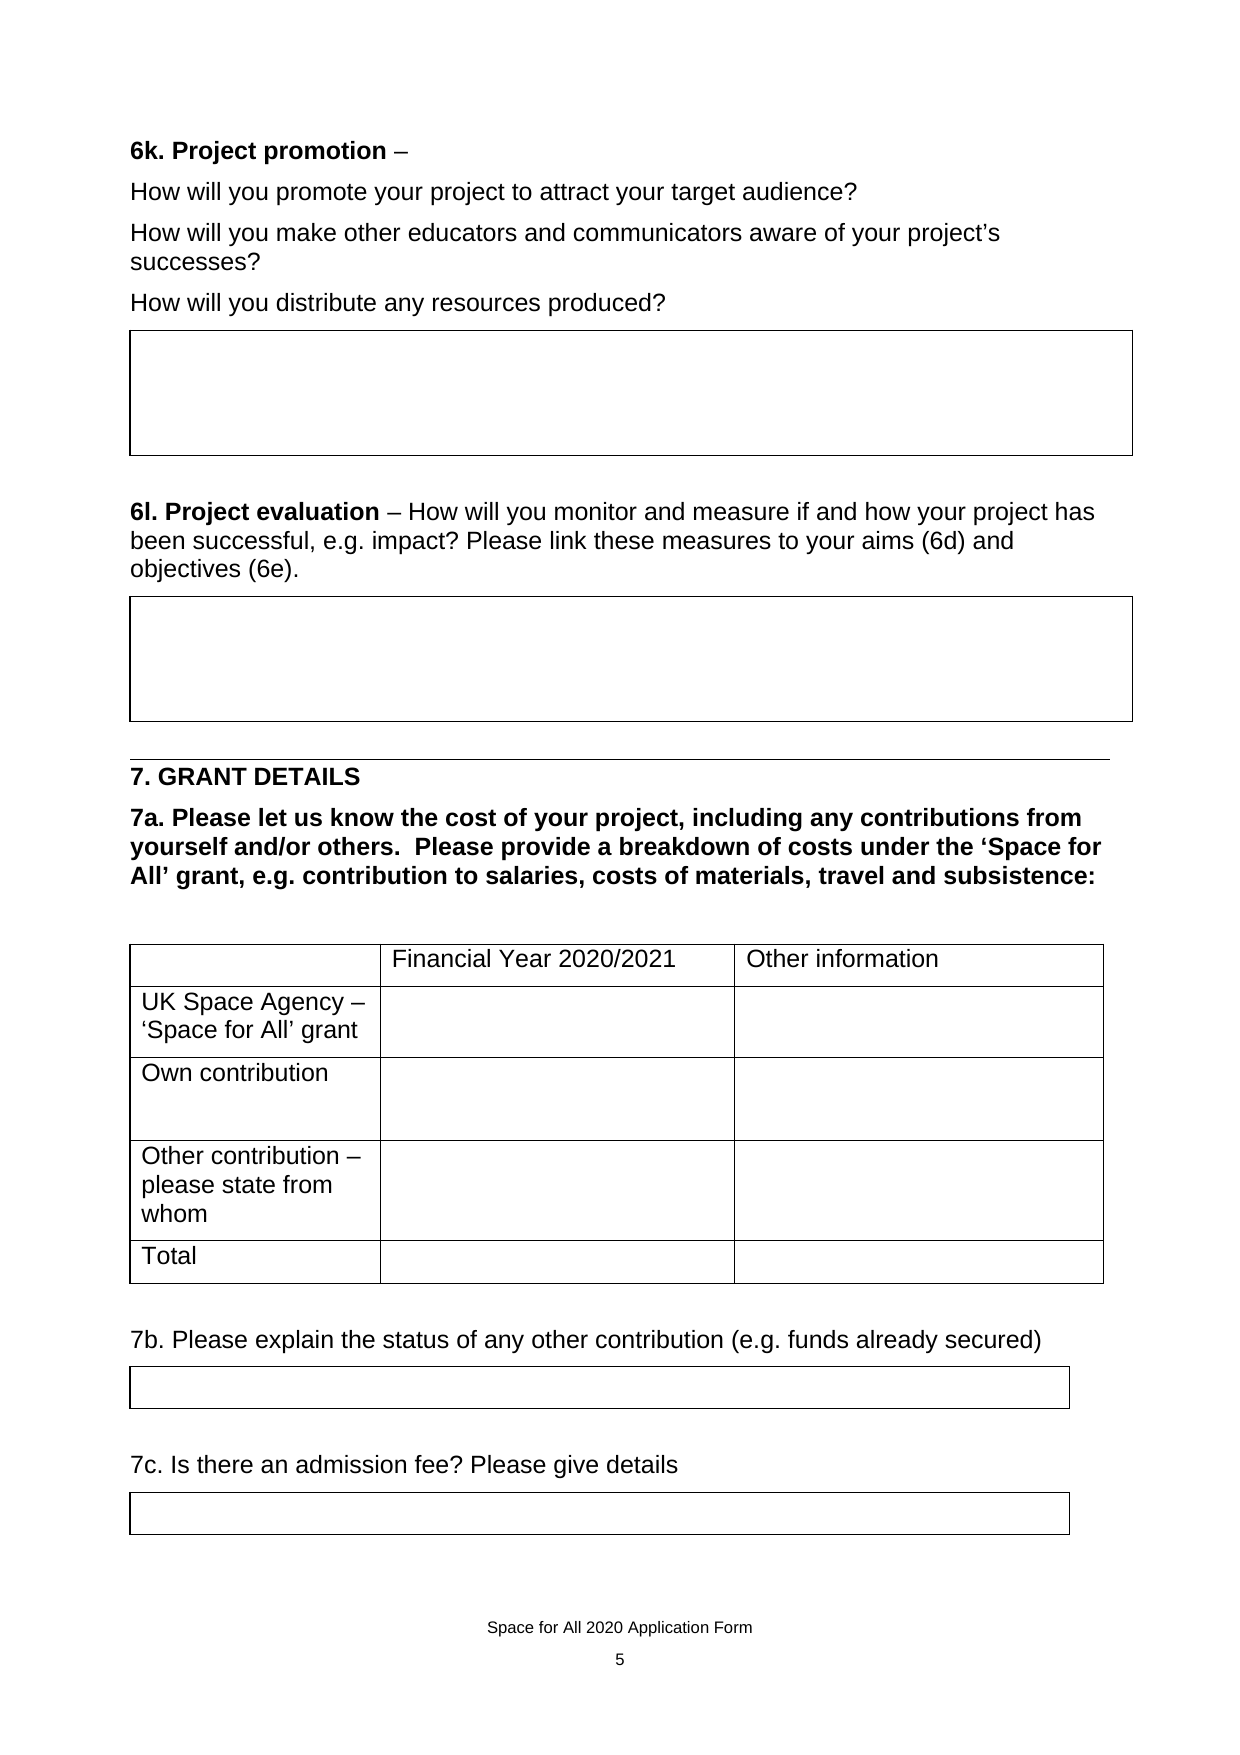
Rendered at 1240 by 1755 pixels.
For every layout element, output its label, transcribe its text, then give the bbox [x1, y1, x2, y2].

table_header [131, 1493, 1069, 1534]
text 6l. Project evaluation – How will you monitor and measure if and how your project has been successful, e.g. impact? Please link these measures to your aims (6d) and objectives (6e). [130, 497, 1110, 583]
text 6k. Project promotion – [130, 136, 1110, 164]
text How will you make other educators and communicators aware of your project’s successes? [130, 218, 1110, 276]
table_header [131, 1367, 1069, 1408]
table_cell [735, 987, 1103, 1057]
table_cell Total [131, 1241, 380, 1282]
text 7b. Please explain the status of any other contribution (e.g. funds already secured) [130, 1325, 1110, 1353]
table_cell Other contribution – please state from whom [131, 1141, 380, 1240]
table_header Other information [735, 945, 1103, 986]
table_cell [381, 1058, 734, 1140]
table_cell [735, 1241, 1103, 1282]
table_header Financial Year 2020/2021 [381, 945, 734, 986]
text 7c. Is there an admission fee? Please give details [130, 1451, 1110, 1479]
table_cell Own contribution [131, 1058, 380, 1140]
table_cell [381, 987, 734, 1057]
table_cell [381, 1241, 734, 1282]
table_header [131, 331, 1132, 455]
table_cell [735, 1058, 1103, 1140]
text How will you distribute any resources produced? [130, 288, 1110, 317]
text How will you promote your project to attract your target audience? [130, 177, 1110, 206]
table_cell UK Space Agency – ‘Space for All’ grant [131, 987, 380, 1057]
table_header [131, 945, 380, 986]
text 7a. Please let us know the cost of your project, including any contributions from yourself and/or others. Please provide a breakdown of costs under the ‘Space for All’ grant, e.g. contribution to salaries, costs of materials, travel and subsistence: [130, 803, 1110, 890]
table_cell [735, 1141, 1103, 1240]
table_cell [381, 1141, 734, 1240]
subtitle 7. Grant Details [130, 760, 1110, 791]
table_header [131, 597, 1132, 721]
